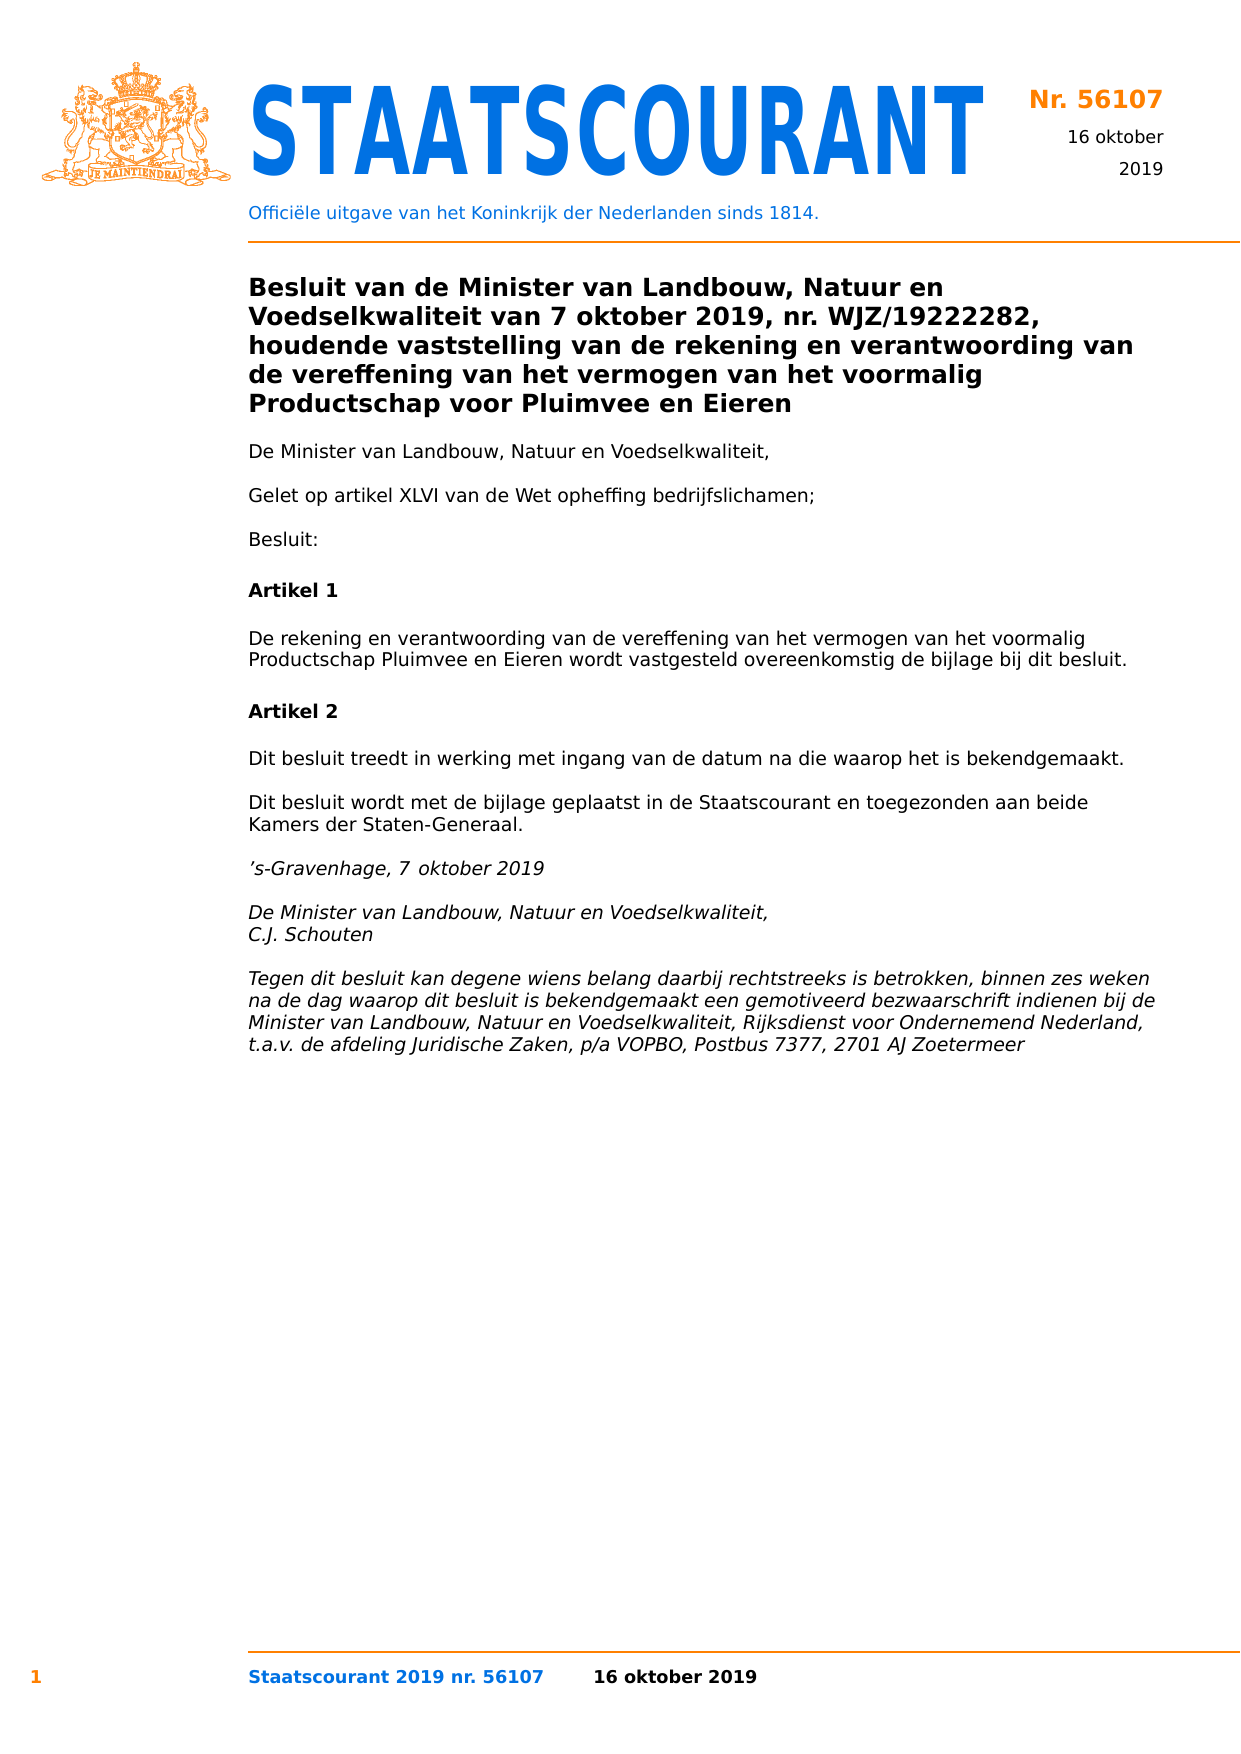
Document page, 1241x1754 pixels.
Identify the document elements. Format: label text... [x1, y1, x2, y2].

table_header Nr. 56107 [998, 62, 1240, 121]
text Dit besluit wordt met de bijlage geplaatst in de Staatscourant en toegezonden aan beide Kamers der Staten-Generaal. [248, 792, 1163, 836]
text Dit besluit treedt in werking met ingang van de datum na die waarop het is bekendgemaakt. [248, 748, 1163, 770]
table_cell 16 oktober [998, 121, 1240, 153]
table_header STAATSCOURANT [248, 62, 998, 203]
text Tegen dit besluit kan degene wiens belang daarbij rechtstreeks is betrokken, binnen zes weken na de dag waarop dit besluit is bekendgemaakt een gemotiveerd bezwaarschrift indienen bij de Minister van Landbouw, Natuur en Voedselkwaliteit, Rijksdienst voor Ondernemend Nederland, t.a.v. de afdeling Juridische Zaken, p/a VOPBO, Postbus 7377, 2701 AJ Zoetermeer [248, 968, 1163, 1056]
text Gelet op artikel XLVI van de Wet opheffing bedrijfslichamen; [248, 484, 1163, 507]
text Besluit: [248, 528, 1163, 550]
text ’s-Gravenhage, 7 oktober 2019 [248, 858, 1163, 880]
subtitle Artikel 1 [248, 580, 1163, 602]
text De Minister van Landbouw, Natuur en Voedselkwaliteit, [248, 441, 1163, 463]
table_cell Officiële uitgave van het Koninkrijk der Nederlanden sinds 1814. [248, 203, 1240, 241]
text De rekening en verantwoording van de vereffening van het vermogen van het voormalig Productschap Pluimvee en Eieren wordt vastgesteld overeenkomstig de bijlage bij dit besluit. [248, 627, 1163, 671]
text De Minister van Landbouw, Natuur en Voedselkwaliteit, C.J. Schouten [248, 902, 1163, 946]
table_header [25, 62, 248, 241]
table_cell 2019 [998, 153, 1240, 203]
subtitle Artikel 2 [248, 701, 1163, 723]
picture [41, 62, 231, 186]
subtitle Besluit van de Minister van Landbouw, Natuur en Voedselkwaliteit van 7 oktober 2019, nr. WJZ/19222282, houdende vaststelling van de rekening en verantwoording van de vereffening van het vermogen van het voormalig Productschap voor Pluimvee en Eieren [248, 273, 1163, 419]
